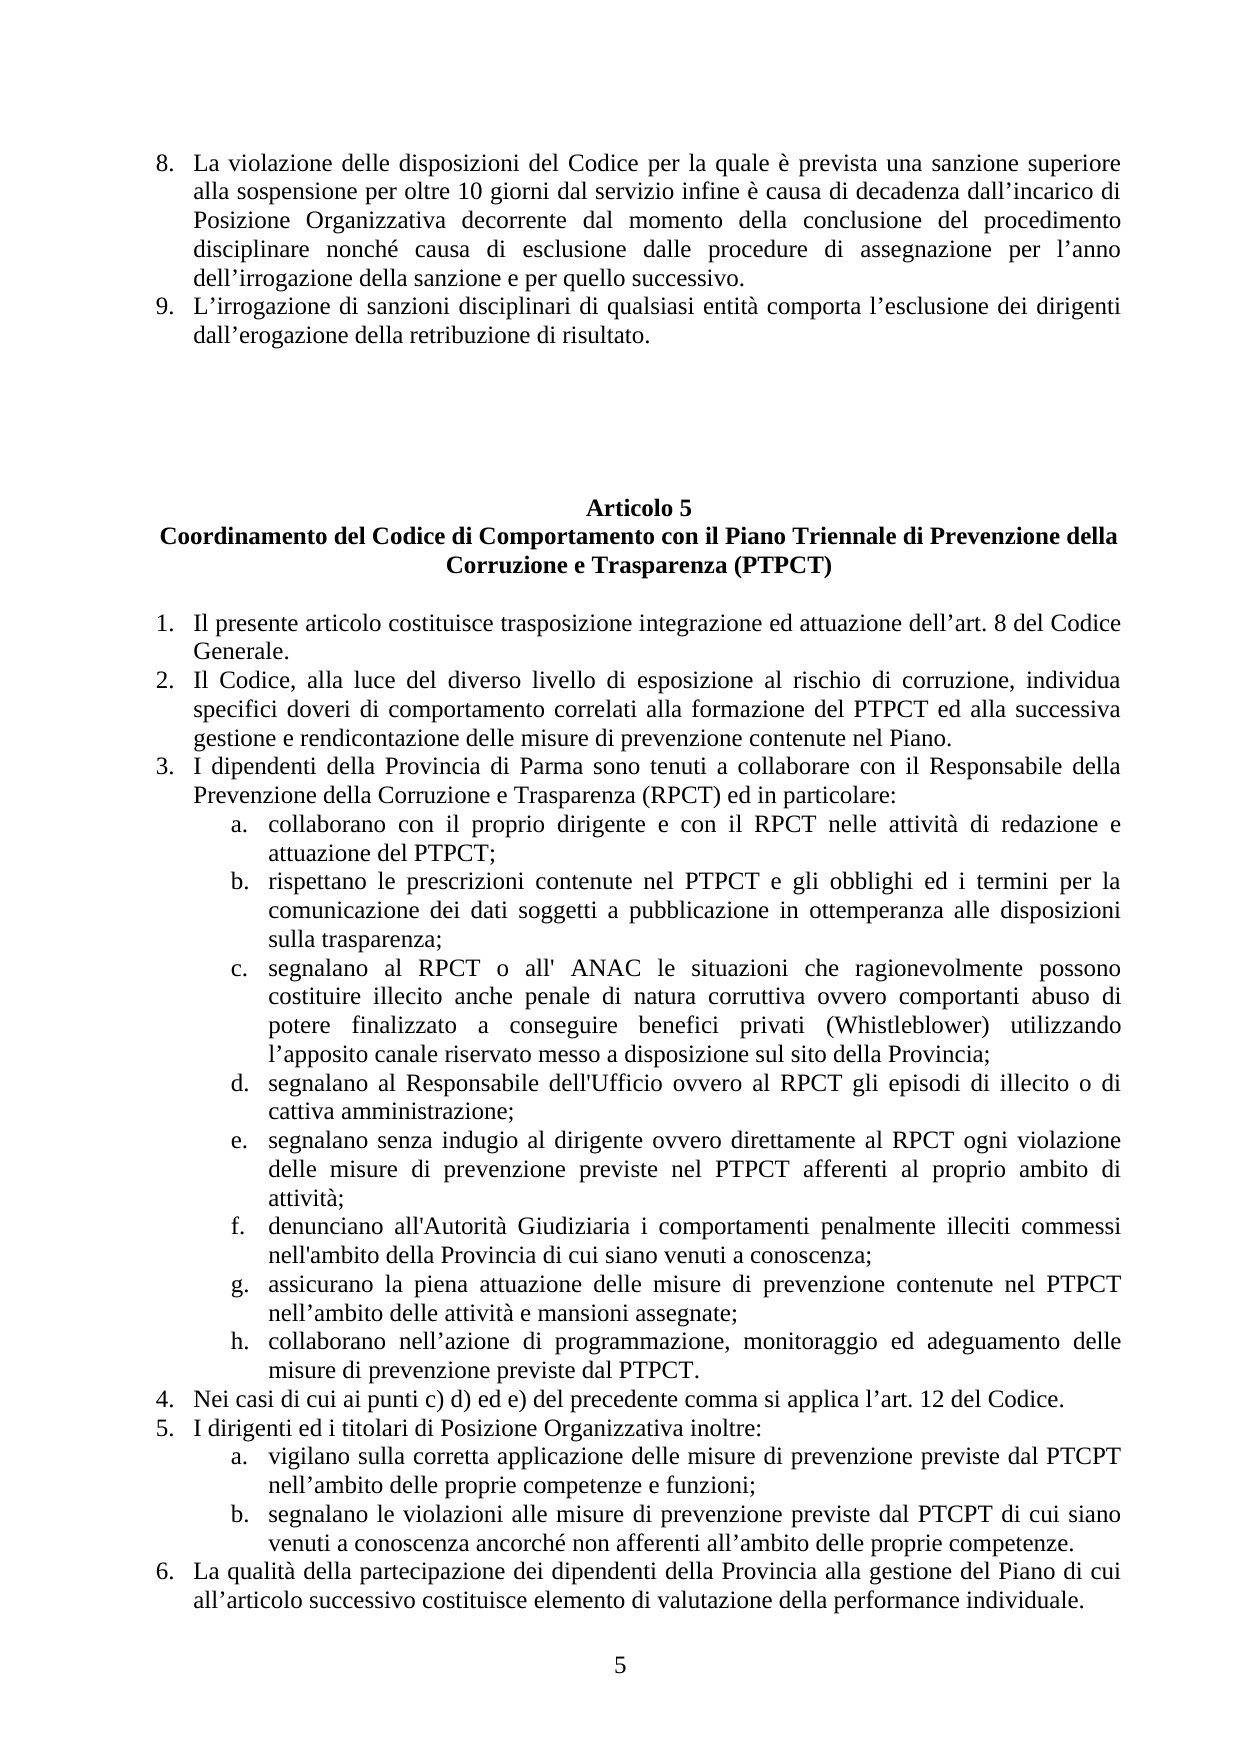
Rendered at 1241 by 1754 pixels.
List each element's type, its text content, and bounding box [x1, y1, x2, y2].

list segnalano al RPCT o all' ANAC le situazioni che ragionevolmente possono costituire illecito anche penale di natura corruttiva ovvero comportanti abuso di potere finalizzato a conseguire benefici privati (Whistleblower) utilizzando l’apposito canale riservato messo a disposizione sul sito della Provincia; [231, 953, 1122, 1068]
list denunciano all'Autorità Giudiziaria i comportamenti penalmente illeciti commessi nell'ambito della Provincia di cui siano venuti a conoscenza; [231, 1211, 1122, 1269]
list I dipendenti della Provincia di Parma sono tenuti a collaborare con il Responsabile della Prevenzione della Corruzione e Trasparenza (RPCT) ed in particolare: [156, 751, 1122, 809]
list Il presente articolo costituisce trasposizione integrazione ed attuazione dell’art. 8 del Codice Generale. [156, 608, 1122, 665]
list assicurano la piena attuazione delle misure di prevenzione contenute nel PTPCT nell’ambito delle attività e mansioni assegnate; [231, 1269, 1122, 1326]
list I dirigenti ed i titolari di Posizione Organizzativa inoltre: [156, 1413, 1122, 1441]
list L’irrogazione di sanzioni disciplinari di qualsiasi entità comporta l’esclusione dei dirigenti dall’erogazione della retribuzione di risultato. [156, 291, 1122, 349]
list segnalano al Responsabile dell'Ufficio ovvero al RPCT gli episodi di illecito o di cattiva amministrazione; [231, 1068, 1122, 1125]
list rispettano le prescrizioni contenute nel PTPCT e gli obblighi ed i termini per la comunicazione dei dati soggetti a pubblicazione in ottemperanza alle disposizioni sulla trasparenza; [231, 866, 1122, 953]
list vigilano sulla corretta applicazione delle misure di prevenzione previste dal PTCPT nell’ambito delle proprie competenze e funzioni; [231, 1441, 1122, 1499]
list Il Codice, alla luce del diverso livello di esposizione al rischio di corruzione, individua specifici doveri di comportamento correlati alla formazione del PTPCT ed alla successiva gestione e rendicontazione delle misure di prevenzione contenute nel Piano. [156, 665, 1122, 751]
list collaborano nell’azione di programmazione, monitoraggio ed adeguamento delle misure di prevenzione previste dal PTPCT. [231, 1326, 1122, 1384]
text Coordinamento del Codice di Comportamento con il Piano Triennale di Prevenzione della Corruzione e Trasparenza (PTPCT) [156, 521, 1122, 579]
list La qualità della partecipazione dei dipendenti della Provincia alla gestione del Piano di cui all’articolo successivo costituisce elemento di valutazione della performance individuale. [156, 1556, 1122, 1614]
text Articolo 5 [156, 493, 1122, 521]
list segnalano le violazioni alle misure di prevenzione previste dal PTCPT di cui siano venuti a conoscenza ancorché non afferenti all’ambito delle proprie competenze. [231, 1499, 1122, 1556]
list La violazione delle disposizioni del Codice per la quale è prevista una sanzione superiore alla sospensione per oltre 10 giorni dal servizio infine è causa di decadenza dall’incarico di Posizione Organizzativa decorrente dal momento della conclusione del procedimento disciplinare nonché causa di esclusione dalle procedure di assegnazione per l’anno dell’irrogazione della sanzione e per quello successivo. [156, 148, 1122, 291]
list Nei casi di cui ai punti c) d) ed e) del precedente comma si applica l’art. 12 del Codice. [156, 1384, 1122, 1413]
list segnalano senza indugio al dirigente ovvero direttamente al RPCT ogni violazione delle misure di prevenzione previste nel PTPCT afferenti al proprio ambito di attività; [231, 1125, 1122, 1211]
list collaborano con il proprio dirigente e con il RPCT nelle attività di redazione e attuazione del PTPCT; [231, 809, 1122, 866]
